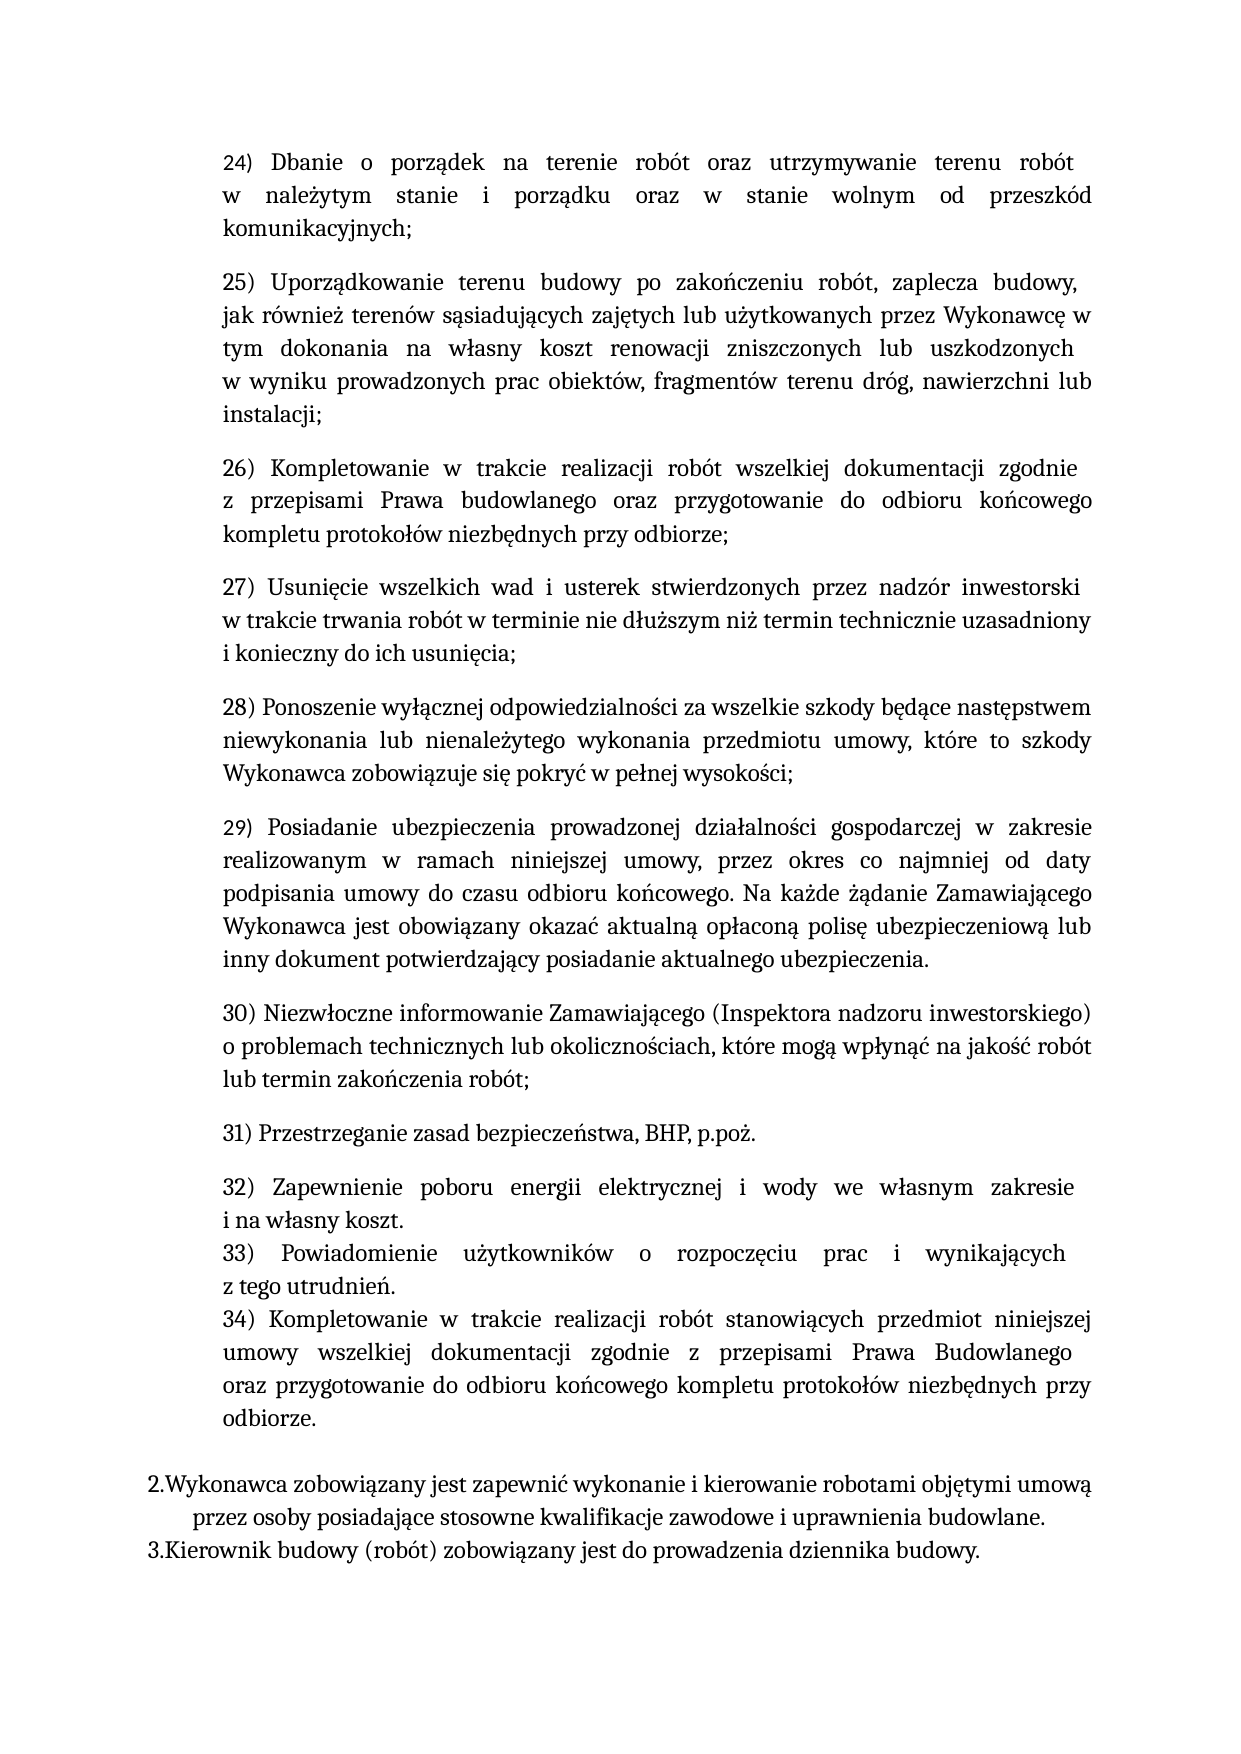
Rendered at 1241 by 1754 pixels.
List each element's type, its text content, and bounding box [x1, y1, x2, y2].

list Wykonawca zobowiązany jest zapewnić wykonanie i kierowanie robotami objętymi umową przez osoby posiadające stosowne kwalifikacje zawodowe i uprawnienia budowlane. [148, 1470, 1093, 1532]
list Posiadanie ubezpieczenia prowadzonej działalności gospodarczej w zakresie realizowanym w ramach niniejszej umowy, przez okres co najmniej od daty podpisania umowy do czasu odbioru końcowego. Na każde żądanie Zamawiającego Wykonawca jest obowiązany okazać aktualną opłaconą polisę ubezpieczeniową lub inny dokument potwierdzający posiadanie aktualnego ubezpieczenia. [223, 813, 1093, 974]
list Dbanie o porządek na terenie robót oraz utrzymywanie terenu robót w należytym stanie i porządku oraz w stanie wolnym od przeszkód komunikacyjnych; [223, 148, 1093, 242]
list Kompletowanie w trakcie realizacji robót wszelkiej dokumentacji zgodnie z przepisami Prawa budowlanego oraz przygotowanie do odbioru końcowego kompletu protokołów niezbędnych przy odbiorze; [223, 453, 1093, 548]
list Usunięcie wszelkich wad i usterek stwierdzonych przez nadzór inwestorski w trakcie trwania robót w terminie nie dłuższym niż termin technicznie uzasadniony i konieczny do ich usunięcia; [223, 573, 1093, 668]
list Ponoszenie wyłącznej odpowiedzialności za wszelkie szkody będące następstwem niewykonania lub nienależytego wykonania przedmiotu umowy, które to szkody Wykonawca zobowiązuje się pokryć w pełnej wysokości; [223, 693, 1093, 788]
list Zapewnienie poboru energii elektrycznej i wody we własnym zakresie i na własny koszt. [223, 1173, 1093, 1234]
list Powiadomienie użytkowników o rozpoczęciu prac i wynikających z tego utrudnień. [223, 1239, 1093, 1301]
list Uporządkowanie terenu budowy po zakończeniu robót, zaplecza budowy, jak również terenów sąsiadujących zajętych lub użytkowanych przez Wykonawcę w tym dokonania na własny koszt renowacji zniszczonych lub uszkodzonych w wyniku prowadzonych prac obiektów, fragmentów terenu dróg, nawierzchni lub instalacji; [223, 267, 1093, 428]
list Przestrzeganie zasad bezpieczeństwa, BHP, p.poż. [223, 1119, 1093, 1148]
list Kierownik budowy (robót) zobowiązany jest do prowadzenia dziennika budowy. [148, 1536, 1093, 1565]
list Niezwłoczne informowanie Zamawiającego (Inspektora nadzoru inwestorskiego) o problemach technicznych lub okolicznościach, które mogą wpłynąć na jakość robót lub termin zakończenia robót; [223, 999, 1093, 1094]
list Kompletowanie w trakcie realizacji robót stanowiących przedmiot niniejszej umowy wszelkiej dokumentacji zgodnie z przepisami Prawa Budowlanego oraz przygotowanie do odbioru końcowego kompletu protokołów niezbędnych przy odbiorze. [223, 1305, 1093, 1433]
